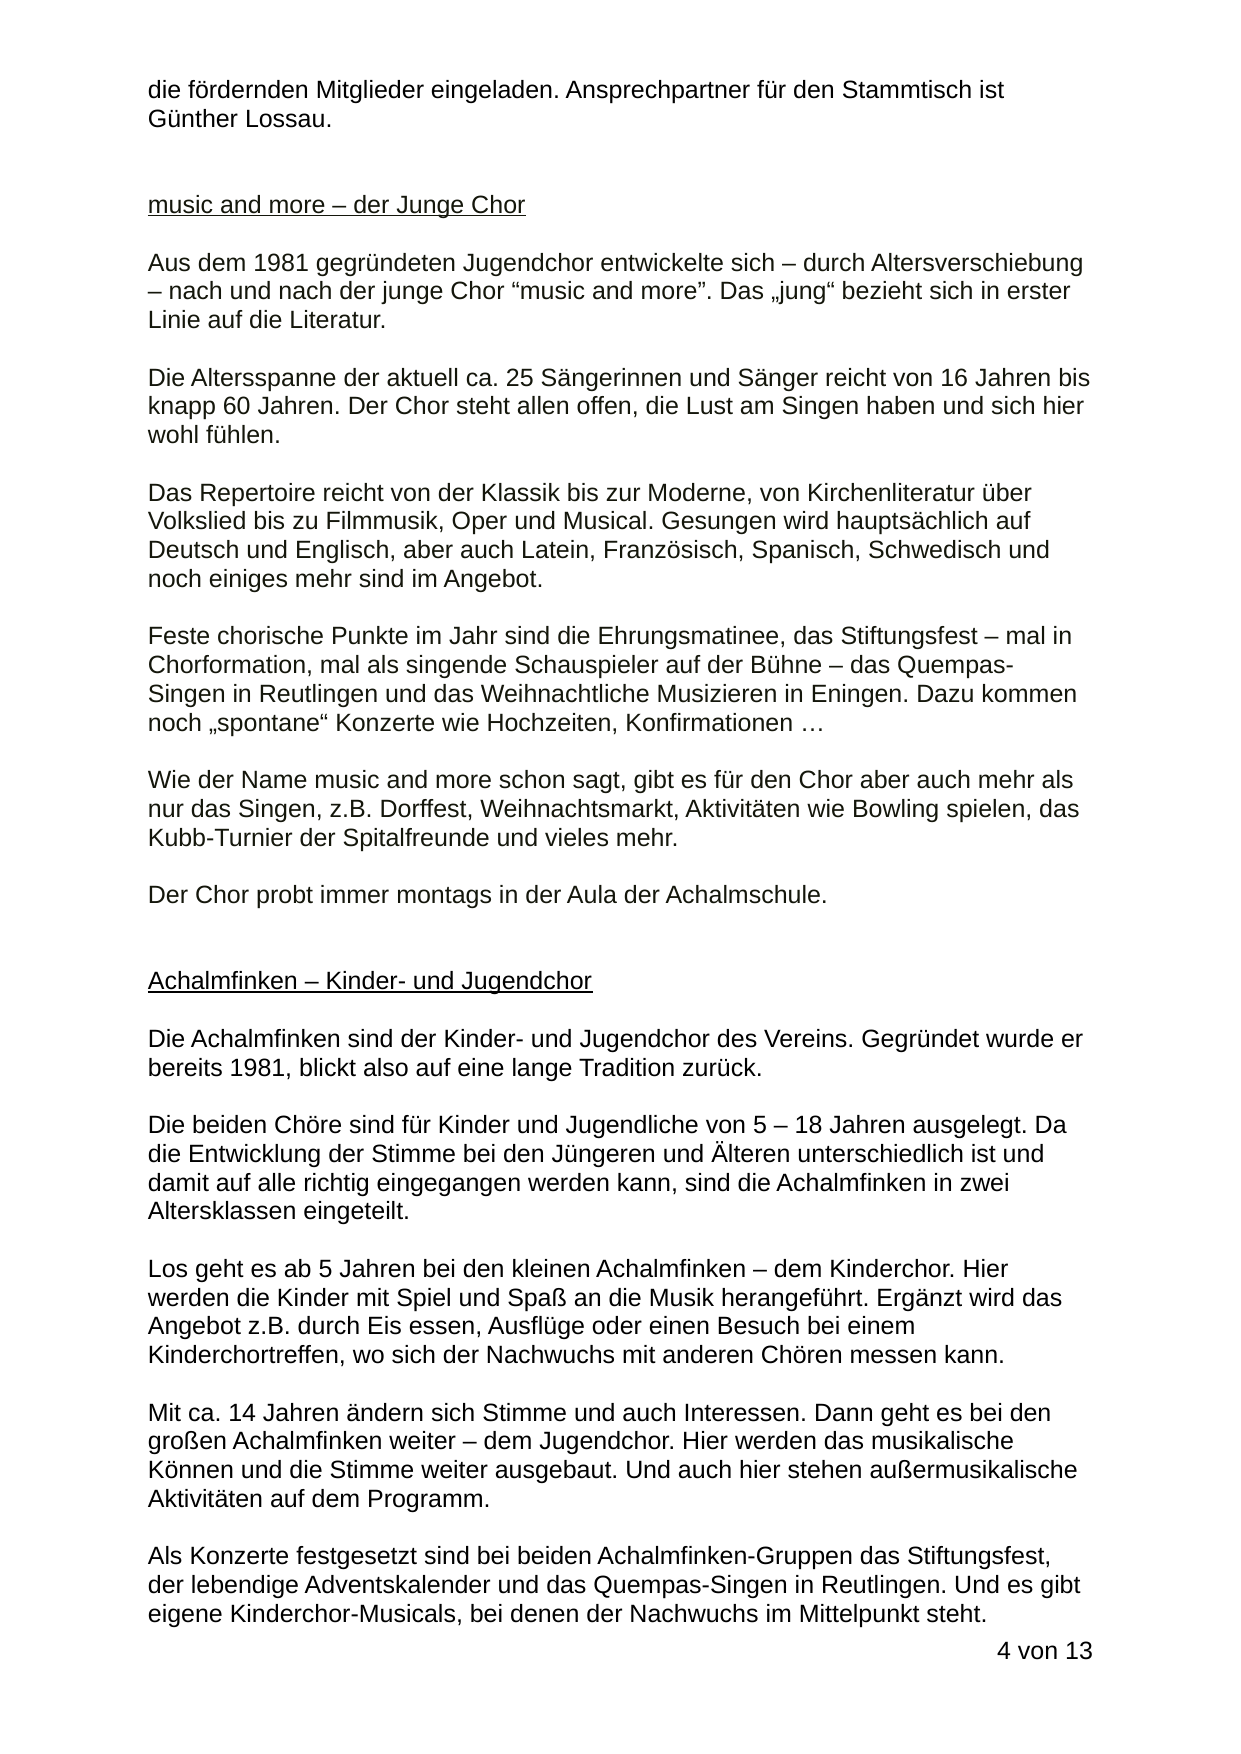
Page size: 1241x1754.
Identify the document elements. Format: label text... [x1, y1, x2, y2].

text Die Altersspanne der aktuell ca. 25 Sängerinnen und Sänger reicht von 16 Jahren bis knapp 60 Jahren. Der Chor steht allen offen, die Lust am Singen haben und sich hier wohl fühlen. [148, 362, 1093, 449]
text Als Konzerte festgesetzt sind bei beiden Achalmfinken-Gruppen das Stiftungsfest, der lebendige Adventskalender und das Quempas-Singen in Reutlingen. Und es gibt eigene Kinderchor-Musicals, bei denen der Nachwuchs im Mittelpunkt steht. [148, 1541, 1093, 1627]
text Achalmfinken – Kinder- und Jugendchor [148, 966, 1093, 995]
text Mit ca. 14 Jahren ändern sich Stimme und auch Interessen. Dann geht es bei den großen Achalmfinken weiter – dem Jugendchor. Hier werden das musikalische Können und die Stimme weiter ausgebaut. Und auch hier stehen außermusikalische Aktivitäten auf dem Programm. [148, 1397, 1093, 1512]
text music and more – der Junge Chor [148, 190, 1093, 219]
text Aus dem 1981 gegründeten Jugendchor entwickelte sich – durch Altersverschiebung – nach und nach der junge Chor “music and more”. Das „jung“ bezieht sich in erster Linie auf die Literatur. [148, 247, 1093, 334]
text Das Repertoire reicht von der Klassik bis zur Moderne, von Kirchenliteratur über Volkslied bis zu Filmmusik, Oper und Musical. Gesungen wird hauptsächlich auf Deutsch und Englisch, aber auch Latein, Französisch, Spanisch, Schwedisch und noch einiges mehr sind im Angebot. [148, 477, 1093, 592]
text Wie der Name music and more schon sagt, gibt es für den Chor aber auch mehr als nur das Singen, z.B. Dorffest, Weihnachtsmarkt, Aktivitäten wie Bowling spielen, das Kubb-Turnier der Spitalfreunde und vieles mehr. [148, 765, 1093, 851]
text Die Achalmfinken sind der Kinder- und Jugendchor des Vereins. Gegründet wurde er bereits 1981, blickt also auf eine lange Tradition zurück. [148, 1024, 1093, 1081]
text Feste chorische Punkte im Jahr sind die Ehrungsmatinee, das Stiftungsfest – mal in Chorformation, mal als singende Schauspieler auf der Bühne – das Quempas-Singen in Reutlingen und das Weihnachtliche Musizieren in Eningen. Dazu kommen noch „spontane“ Konzerte wie Hochzeiten, Konfirmationen … [148, 621, 1093, 736]
text Der Chor probt immer montags in der Aula der Achalmschule. [148, 880, 1093, 909]
text Die beiden Chöre sind für Kinder und Jugendliche von 5 – 18 Jahren ausgelegt. Da die Entwicklung der Stimme bei den Jüngeren und Älteren unterschiedlich ist und damit auf alle richtig eingegangen werden kann, sind die Achalmfinken in zwei Altersklassen eingeteilt. [148, 1110, 1093, 1225]
text Los geht es ab 5 Jahren bei den kleinen Achalmfinken – dem Kinderchor. Hier werden die Kinder mit Spiel und Spaß an die Musik herangeführt. Ergänzt wird das Angebot z.B. durch Eis essen, Ausflüge oder einen Besuch bei einem Kinderchortreffen, wo sich der Nachwuchs mit anderen Chören messen kann. [148, 1254, 1093, 1369]
text die fördernden Mitglieder eingeladen. Ansprechpartner für den Stammtisch ist Günther Lossau. [148, 75, 1093, 132]
